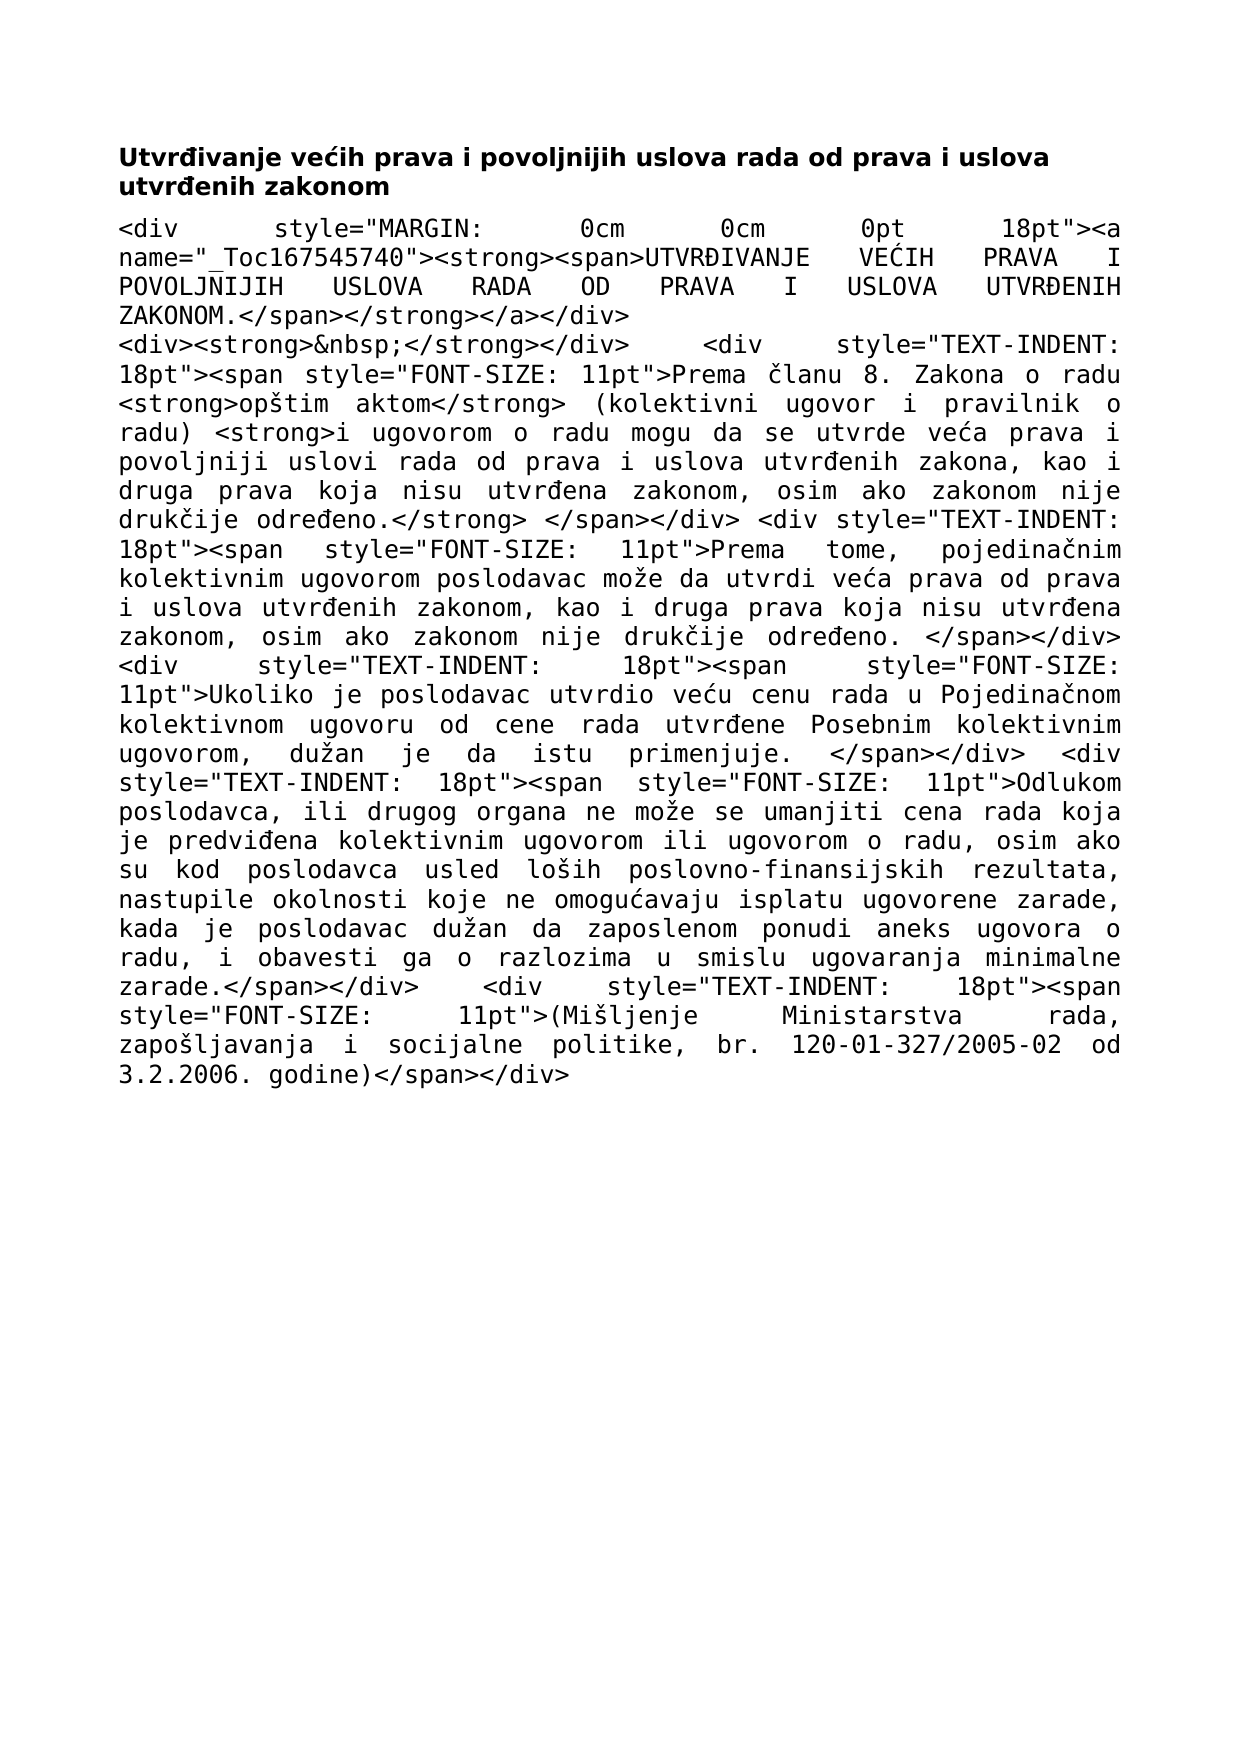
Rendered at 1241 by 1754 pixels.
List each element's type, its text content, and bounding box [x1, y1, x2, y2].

text <div style="MARGIN: 0cm 0cm 0pt 18pt"><a name="_Toc167545740"><strong><span>UTVRĐIVANJE VEĆIH PRAVA I POVOLJNIJIH USLOVA RADA OD PRAVA I USLOVA UTVRĐENIH ZAKONOM.</span></strong></a></div> <div><strong>&nbsp;</strong></div> <div style="TEXT-INDENT: 18pt"><span style="FONT-SIZE: 11pt">Prema članu 8. Zakona o radu <strong>opštim aktom</strong> (kolektivni ugovor i pravilnik o radu) <strong>i ugovorom o radu mogu da se utvrde veća prava i povoljniji uslovi rada od prava i uslova utvrđenih zakona, kao i druga prava koja nisu utvrđena zakonom, osim ako zakonom nije drukčije određeno.</strong> </span></div> <div style="TEXT-INDENT: 18pt"><span style="FONT-SIZE: 11pt">Prema tome, pojedinačnim kolektivnim ugovorom poslodavac može da utvrdi veća prava od prava i uslova utvrđenih zakonom, kao i druga prava koja nisu utvrđena zakonom, osim ako zakonom nije drukčije određeno. </span></div> <div style="TEXT-INDENT: 18pt"><span style="FONT-SIZE: 11pt">Ukoliko je poslodavac utvrdio veću cenu rada u Pojedinačnom kolektivnom ugovoru od cene rada utvrđene Posebnim kolektivnim ugovorom, dužan je da istu primenjuje. </span></div> <div style="TEXT-INDENT: 18pt"><span style="FONT-SIZE: 11pt">Odlukom poslodavca, ili drugog organa ne može se umanjiti cena rada koja je predviđena kolektivnim ugovorom ili ugovorom o radu, osim ako su kod poslodavca usled loših poslovno-finansijskih rezultata, nastupile okolnosti koje ne omogućavaju isplatu ugovorene zarade, kada je poslodavac dužan da zaposlenom ponudi aneks ugovora o radu, i obavesti ga o razlozima u smislu ugovaranja minimalne zarade.</span></div> <div style="TEXT-INDENT: 18pt"><span style="FONT-SIZE: 11pt">(Mišljenje Ministarstva rada, zapošljavanja i socijalne politike, br. 120-01-327/2005-02 od 3.2.2006. godine)</span></div> [118, 214, 1122, 1089]
subtitle Utvrđivanje većih prava i povoljnijih uslova rada od prava i uslova utvrđenih zakonom [118, 143, 1122, 201]
